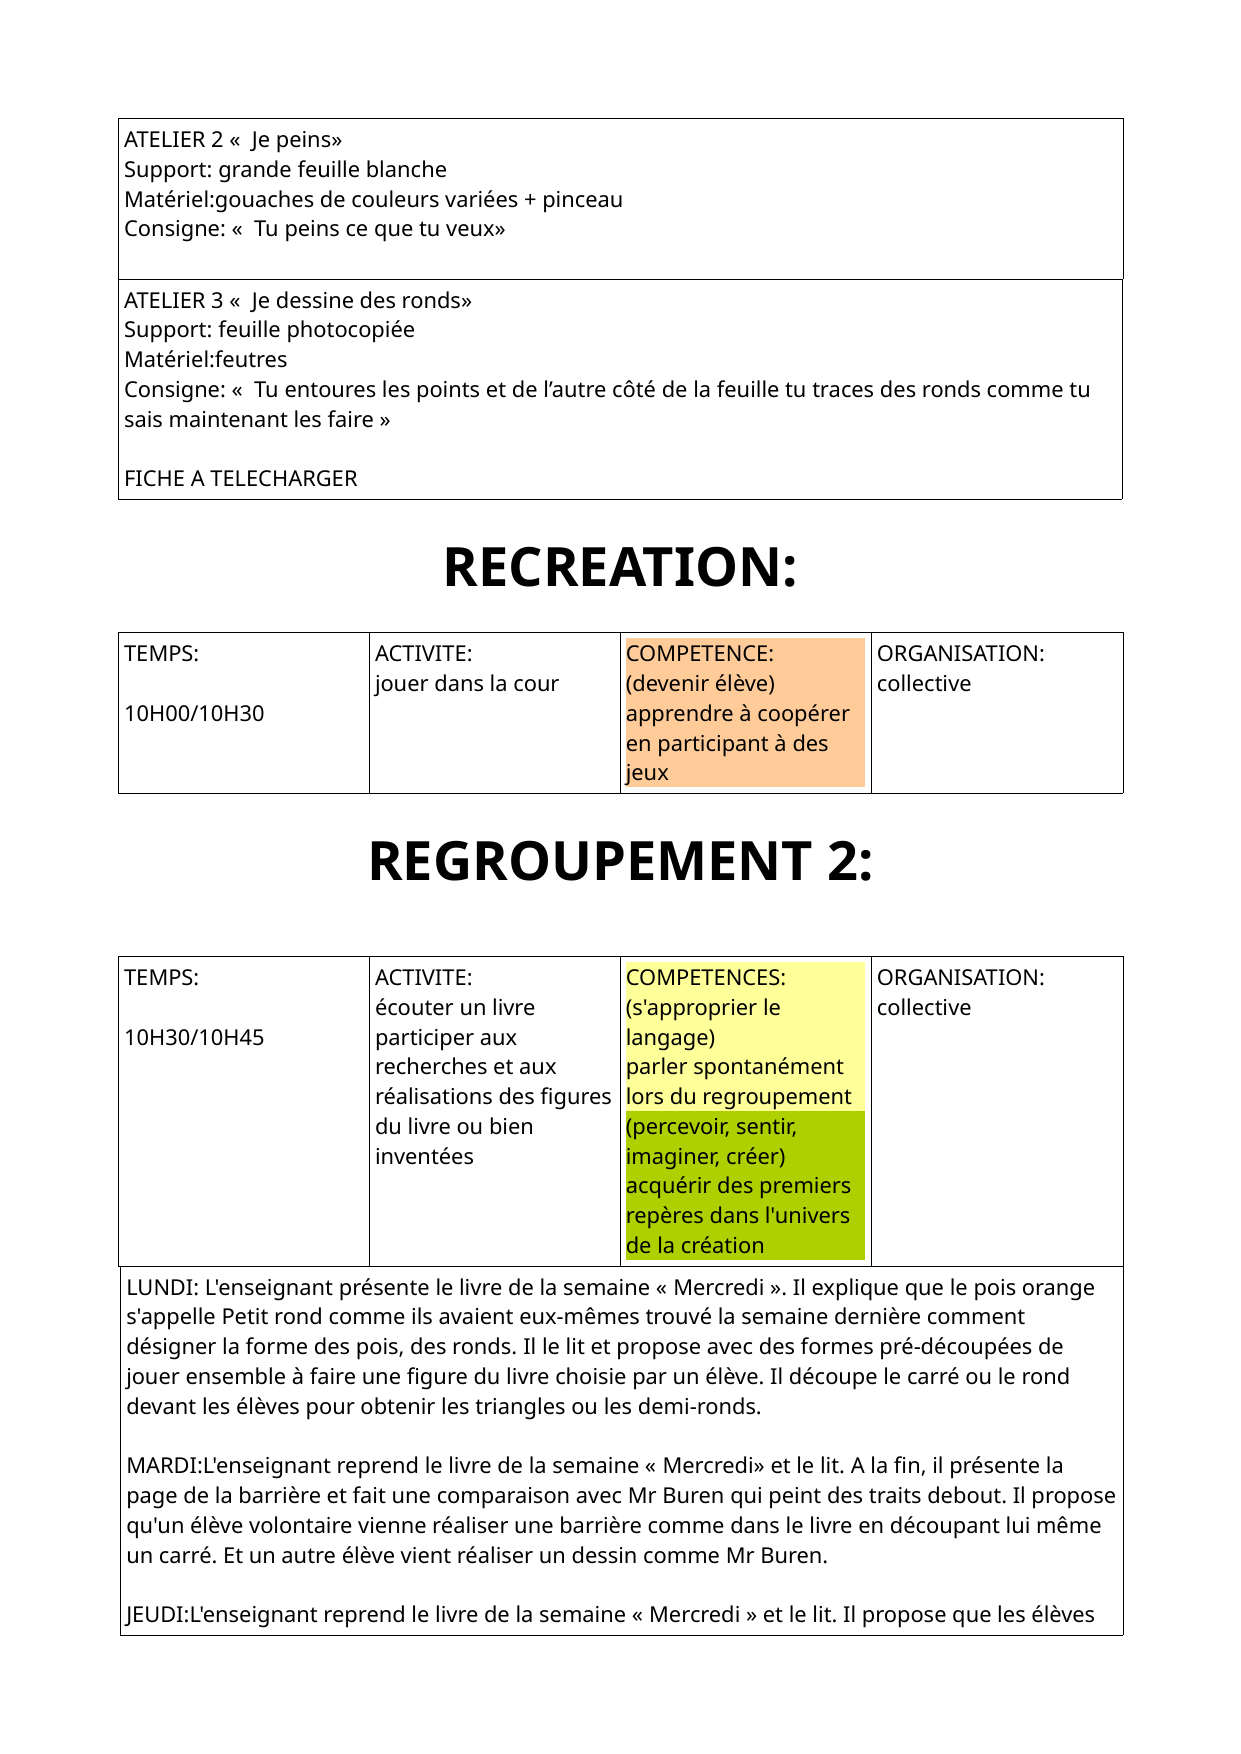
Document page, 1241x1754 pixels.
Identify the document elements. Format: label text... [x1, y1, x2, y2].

table_header ATELIER 2 « Je peins» Support: grande feuille blanche Matériel:gouaches de couleurs variées + pinceau Consigne: « Tu peins ce que tu veux» [119, 119, 1123, 279]
table_header ACTIVITE: jouer dans la cour [370, 633, 620, 793]
table_header TEMPS: 10H00/10H30 [119, 633, 369, 793]
table_header TEMPS: 10H30/10H45 [119, 957, 369, 1266]
text RECREATION: [118, 529, 1122, 602]
text REGROUPEMENT 2: [118, 823, 1122, 896]
table_header COMPETENCES: (s'approprier le langage) parler spontanément lors du regroupement (percevoir, sentir, imaginer, créer) acquérir des premiers repères dans l'univers de la création [621, 957, 871, 1266]
table_header LUNDI: L'enseignant présente le livre de la semaine « Mercredi ». Il explique que le pois orange s'appelle Petit rond comme ils avaient eux-mêmes trouvé la semaine dernière comment désigner la forme des pois, des ronds. Il le lit et propose avec des formes pré-découpées de jouer ensemble à faire une figure du livre choisie par un élève. Il découpe le carré ou le rond devant les élèves pour obtenir les triangles ou les demi-ronds. MARDI:L'enseignant reprend le livre de la semaine « Mercredi» et le lit. A la fin, il présente la page de la barrière et fait une comparaison avec Mr Buren qui peint des traits debout. Il propose qu'un élève volontaire vienne réaliser une barrière comme dans le livre en découpant lui même un carré. Et un autre élève vient réaliser un dessin comme Mr Buren. JEUDI:L'enseignant reprend le livre de la semaine « Mercredi » et le lit. Il propose que les élèves [121, 1267, 1123, 1635]
table_header COMPETENCE: (devenir élève) apprendre à coopérer en participant à des jeux [621, 633, 871, 793]
table_header ORGANISATION: collective [872, 633, 1123, 793]
table_header ATELIER 3 « Je dessine des ronds» Support: feuille photocopiée Matériel:feutres Consigne: « Tu entoures les points et de l’autre côté de la feuille tu traces des ronds comme tu sais maintenant les faire » FICHE A TELECHARGER [119, 280, 1122, 499]
table_header ACTIVITE: écouter un livre participer aux recherches et aux réalisations des figures du livre ou bien inventées [370, 957, 620, 1266]
table_header ORGANISATION: collective [872, 957, 1123, 1266]
